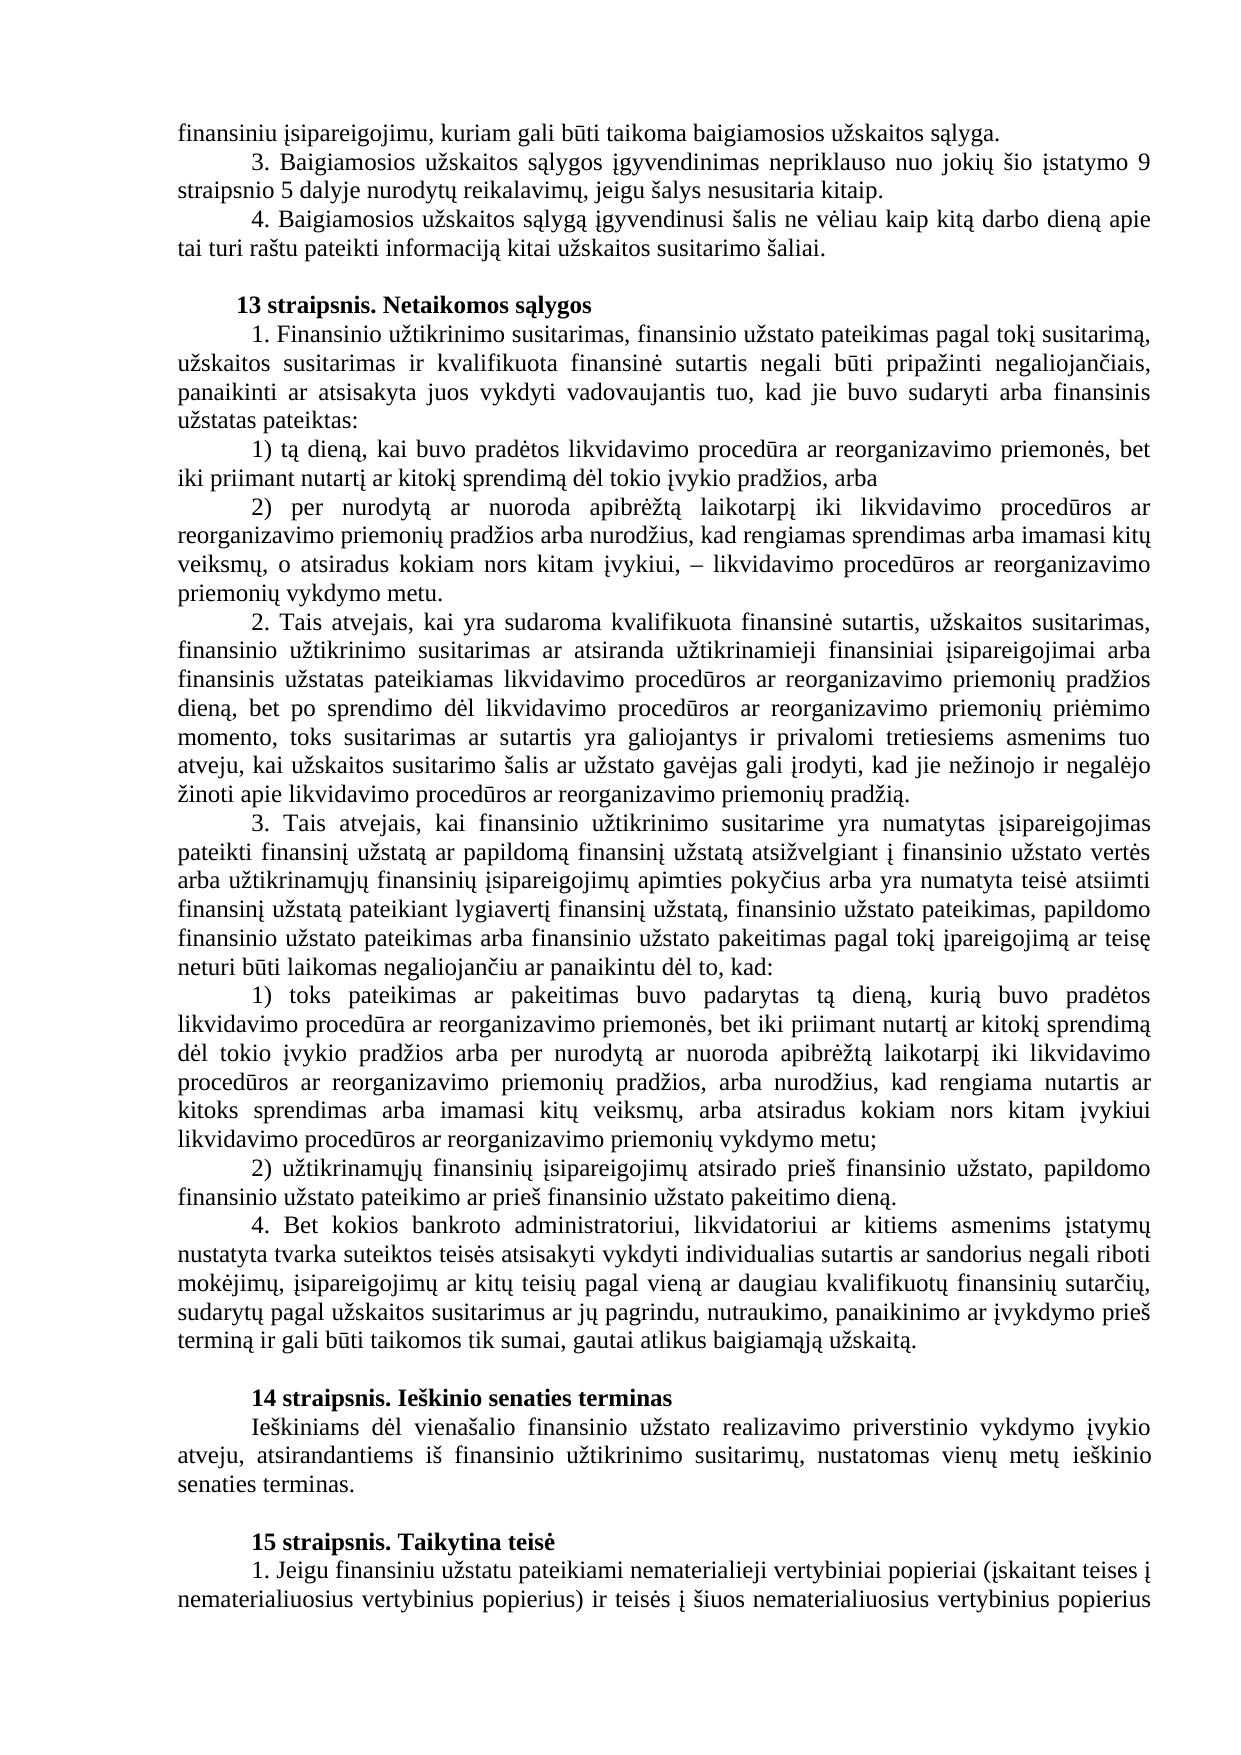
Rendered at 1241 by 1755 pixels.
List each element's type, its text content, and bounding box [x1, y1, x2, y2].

text 13 straipsnis. Netaikomos sąlygos [177, 291, 1152, 319]
text 1) tą dieną, kai buvo pradėtos likvidavimo procedūra ar reorganizavimo priemonės, bet iki priimant nutartį ar kitokį sprendimą dėl tokio įvykio pradžios, arba [177, 434, 1152, 492]
text finansiniu įsipareigojimu, kuriam gali būti taikoma baigiamosios užskaitos sąlyga. [177, 118, 1152, 147]
text 1) toks pateikimas ar pakeitimas buvo padarytas tą dieną, kurią buvo pradėtos likvidavimo procedūra ar reorganizavimo priemonės, bet iki priimant nutartį ar kitokį sprendimą dėl tokio įvykio pradžios arba per nurodytą ar nuoroda apibrėžtą laikotarpį iki likvidavimo procedūros ar reorganizavimo priemonių pradžios, arba nurodžius, kad rengiama nutartis ar kitoks sprendimas arba imamasi kitų veiksmų, arba atsiradus kokiam nors kitam įvykiui likvidavimo procedūros ar reorganizavimo priemonių vykdymo metu; [177, 981, 1152, 1153]
text 4. Bet kokios bankroto administratoriui, likvidatoriui ar kitiems asmenims įstatymų nustatyta tvarka suteiktos teisės atsisakyti vykdyti individualias sutartis ar sandorius negali riboti mokėjimų, įsipareigojimų ar kitų teisių pagal vieną ar daugiau kvalifikuotų finansinių sutarčių, sudarytų pagal užskaitos susitarimus ar jų pagrindu, nutraukimo, panaikinimo ar įvykdymo prieš terminą ir gali būti taikomos tik sumai, gautai atlikus baigiamąją užskaitą. [177, 1211, 1152, 1354]
text 2) užtikrinamųjų finansinių įsipareigojimų atsirado prieš finansinio užstato, papildomo finansinio užstato pateikimo ar prieš finansinio užstato pakeitimo dieną. [177, 1153, 1152, 1211]
text 4. Baigiamosios užskaitos sąlygą įgyvendinusi šalis ne vėliau kaip kitą darbo dieną apie tai turi raštu pateikti informaciją kitai užskaitos susitarimo šaliai. [177, 204, 1152, 262]
text 2. Tais atvejais, kai yra sudaroma kvalifikuota finansinė sutartis, užskaitos susitarimas, finansinio užtikrinimo susitarimas ar atsiranda užtikrinamieji finansiniai įsipareigojimai arba finansinis užstatas pateikiamas likvidavimo procedūros ar reorganizavimo priemonių pradžios dieną, bet po sprendimo dėl likvidavimo procedūros ar reorganizavimo priemonių priėmimo momento, toks susitarimas ar sutartis yra galiojantys ir privalomi tretiesiems asmenims tuo atveju, kai užskaitos susitarimo šalis ar užstato gavėjas gali įrodyti, kad jie nežinojo ir negalėjo žinoti apie likvidavimo procedūros ar reorganizavimo priemonių pradžią. [177, 607, 1152, 808]
text 15 straipsnis. Taikytina teisė [177, 1527, 1152, 1556]
text 2) per nurodytą ar nuoroda apibrėžtą laikotarpį iki likvidavimo procedūros ar reorganizavimo priemonių pradžios arba nurodžius, kad rengiamas sprendimas arba imamasi kitų veiksmų, o atsiradus kokiam nors kitam įvykiui, – likvidavimo procedūros ar reorganizavimo priemonių vykdymo metu. [177, 492, 1152, 607]
text 14 straipsnis. Ieškinio senaties terminas [177, 1383, 1152, 1412]
text 1. Jeigu finansiniu užstatu pateikiami nematerialieji vertybiniai popieriai (įskaitant teises į nematerialiuosius vertybinius popierius) ir teisės į šiuos nematerialiuosius vertybinius popierius [177, 1556, 1152, 1613]
text 1. Finansinio užtikrinimo susitarimas, finansinio užstato pateikimas pagal tokį susitarimą, užskaitos susitarimas ir kvalifikuota finansinė sutartis negali būti pripažinti negaliojančiais, panaikinti ar atsisakyta juos vykdyti vadovaujantis tuo, kad jie buvo sudaryti arba finansinis užstatas pateiktas: [177, 319, 1152, 434]
text Ieškiniams dėl vienašalio finansinio užstato realizavimo priverstinio vykdymo įvykio atveju, atsirandantiems iš finansinio užtikrinimo susitarimų, nustatomas vienų metų ieškinio senaties terminas. [177, 1412, 1152, 1498]
text 3. Tais atvejais, kai finansinio užtikrinimo susitarime yra numatytas įsipareigojimas pateikti finansinį užstatą ar papildomą finansinį užstatą atsižvelgiant į finansinio užstato vertės arba užtikrinamųjų finansinių įsipareigojimų apimties pokyčius arba yra numatyta teisė atsiimti finansinį užstatą pateikiant lygiavertį finansinį užstatą, finansinio užstato pateikimas, papildomo finansinio užstato pateikimas arba finansinio užstato pakeitimas pagal tokį įpareigojimą ar teisę neturi būti laikomas negaliojančiu ar panaikintu dėl to, kad: [177, 808, 1152, 981]
text 3. Baigiamosios užskaitos sąlygos įgyvendinimas nepriklauso nuo jokių šio įstatymo 9 straipsnio 5 dalyje nurodytų reikalavimų, jeigu šalys nesusitaria kitaip. [177, 147, 1152, 204]
